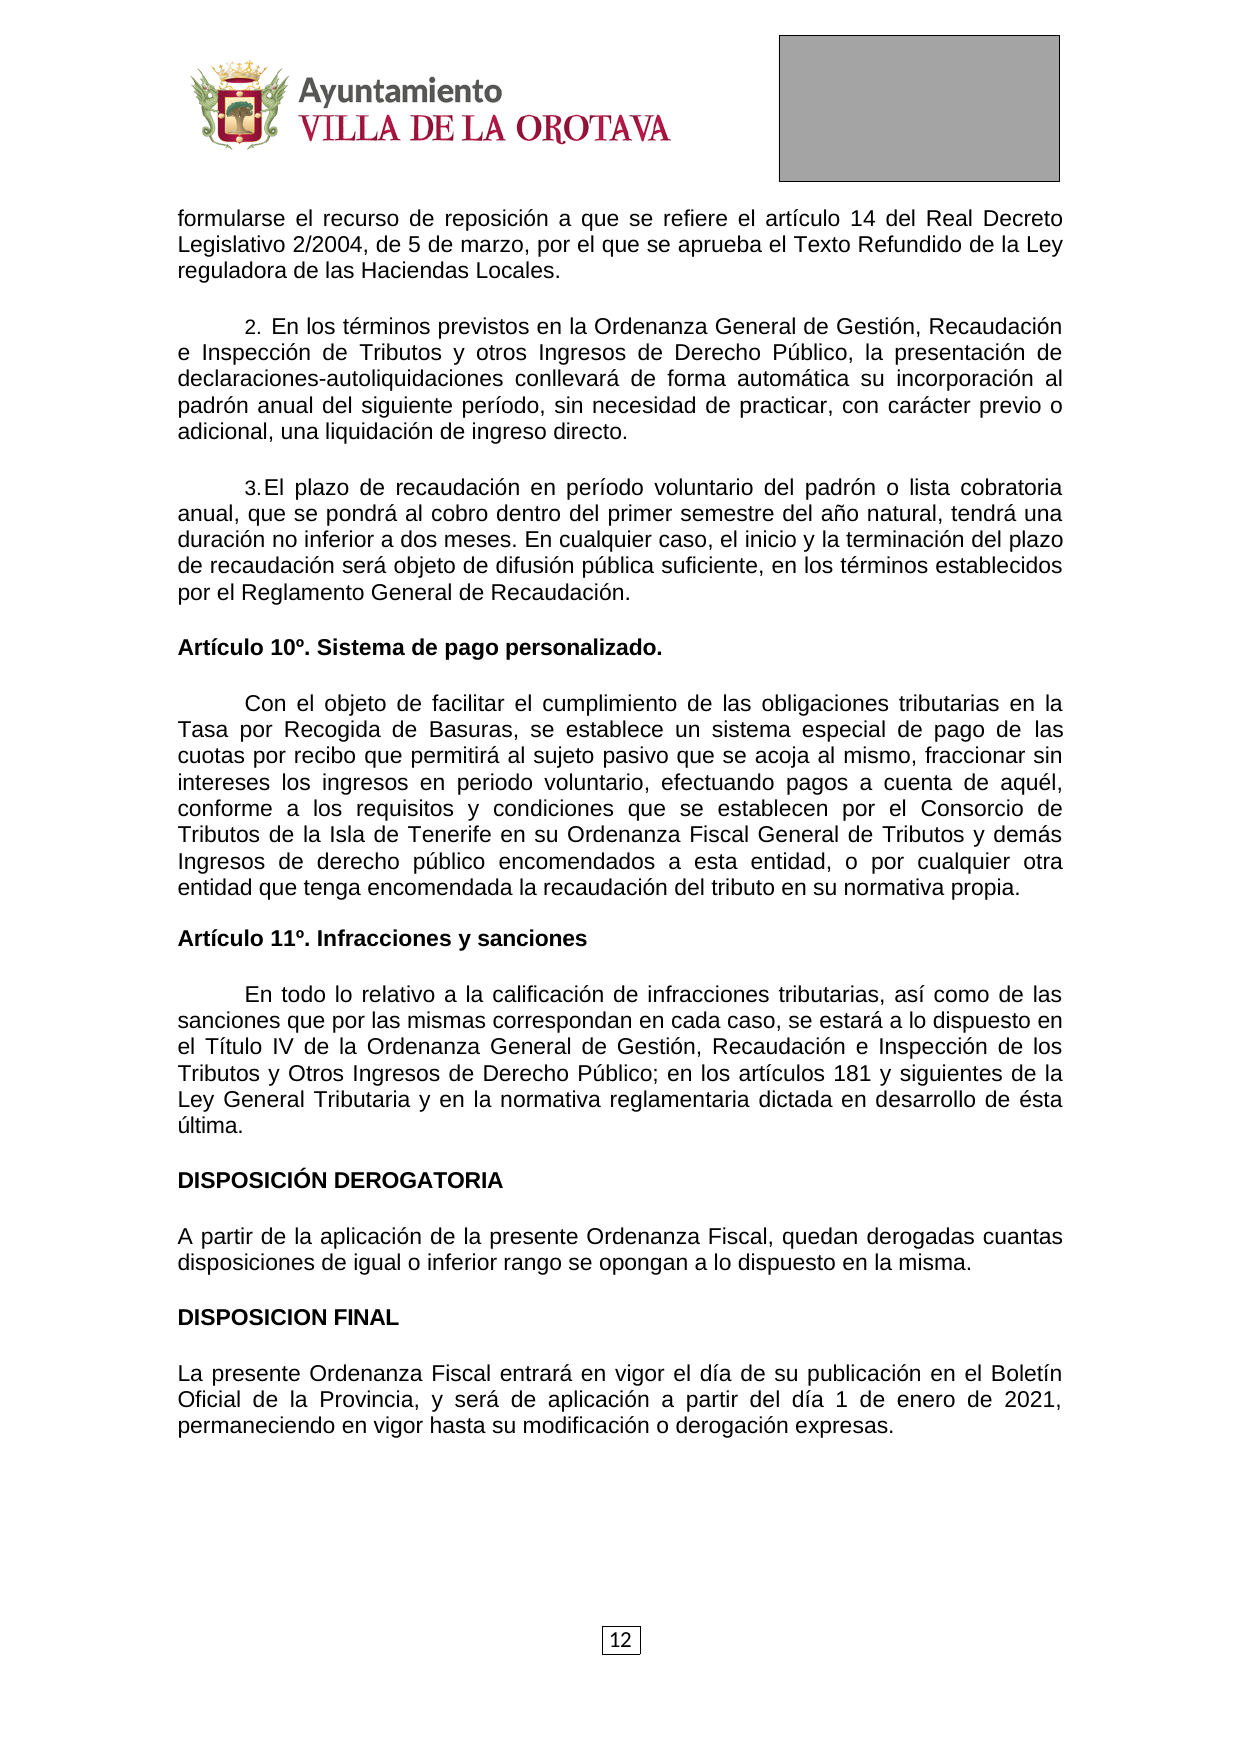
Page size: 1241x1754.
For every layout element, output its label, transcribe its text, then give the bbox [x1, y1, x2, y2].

subtitle DISPOSICIÓN DEROGATORIA [177, 1167, 1076, 1194]
list En los términos previstos en la Ordenanza General de Gestión, Recaudación e Inspección de Tributos y otros Ingresos de Derecho Público, la presentación de declaraciones-autoliquidaciones conllevará de forma automática su incorporación al padrón anual del siguiente período, sin necesidad de practicar, con carácter previo o adicional, una liquidación de ingreso directo. [177, 313, 1063, 444]
text La presente Ordenanza Fiscal entrará en vigor el día de su publicación en el Boletín Oficial de la Provincia, y será de aplicación a partir del día 1 de enero de 2021, permaneciendo en vigor hasta su modificación o derogación expresas. [177, 1360, 1063, 1439]
list El plazo de recaudación en período voluntario del padrón o lista cobratoria anual, que se pondrá al cobro dentro del primer semestre del año natural, tendrá una duración no inferior a dos meses. En cualquier caso, el inicio y la terminación del plazo de recaudación será objeto de difusión pública suficiente, en los términos establecidos por el Reglamento General de Recaudación. [177, 473, 1063, 605]
text A partir de la aplicación de la presente Ordenanza Fiscal, quedan derogadas cuantas disposiciones de igual o inferior rango se opongan a lo dispuesto en la misma. [177, 1223, 1063, 1275]
subtitle DISPOSICION FINAL [177, 1304, 1076, 1331]
subtitle Artículo 11º. Infracciones y sanciones [177, 925, 1076, 951]
picture [177, 37, 679, 169]
text formularse el recurso de reposición a que se refiere el artículo 14 del Real Decreto Legislativo 2/2004, de 5 de marzo, por el que se aprueba el Texto Refundido de la Ley reguladora de las Haciendas Locales. [177, 205, 1063, 284]
subtitle Artículo 10º. Sistema de pago personalizado. [177, 634, 1076, 660]
text Con el objeto de facilitar el cumplimiento de las obligaciones tributarias en la Tasa por Recogida de Basuras, se establece un sistema especial de pago de las cuotas por recibo que permitirá al sujeto pasivo que se acoja al mismo, fraccionar sin intereses los ingresos en periodo voluntario, efectuando pagos a cuenta de aquél, conforme a los requisitos y condiciones que se establecen por el Consorcio de Tributos de la Isla de Tenerife en su Ordenanza Fiscal General de Tributos y demás Ingresos de derecho público encomendados a esta entidad, o por cualquier otra entidad que tenga encomendada la recaudación del tributo en su normativa propia. [177, 689, 1063, 900]
text En todo lo relativo a la calificación de infracciones tributarias, así como de las sanciones que por las mismas correspondan en cada caso, se estará a lo dispuesto en el Título IV de la Ordenanza General de Gestión, Recaudación e Inspección de los Tributos y Otros Ingresos de Derecho Público; en los artículos 181 y siguientes de la Ley General Tributaria y en la normativa reglamentaria dictada en desarrollo de ésta última. [177, 981, 1063, 1139]
